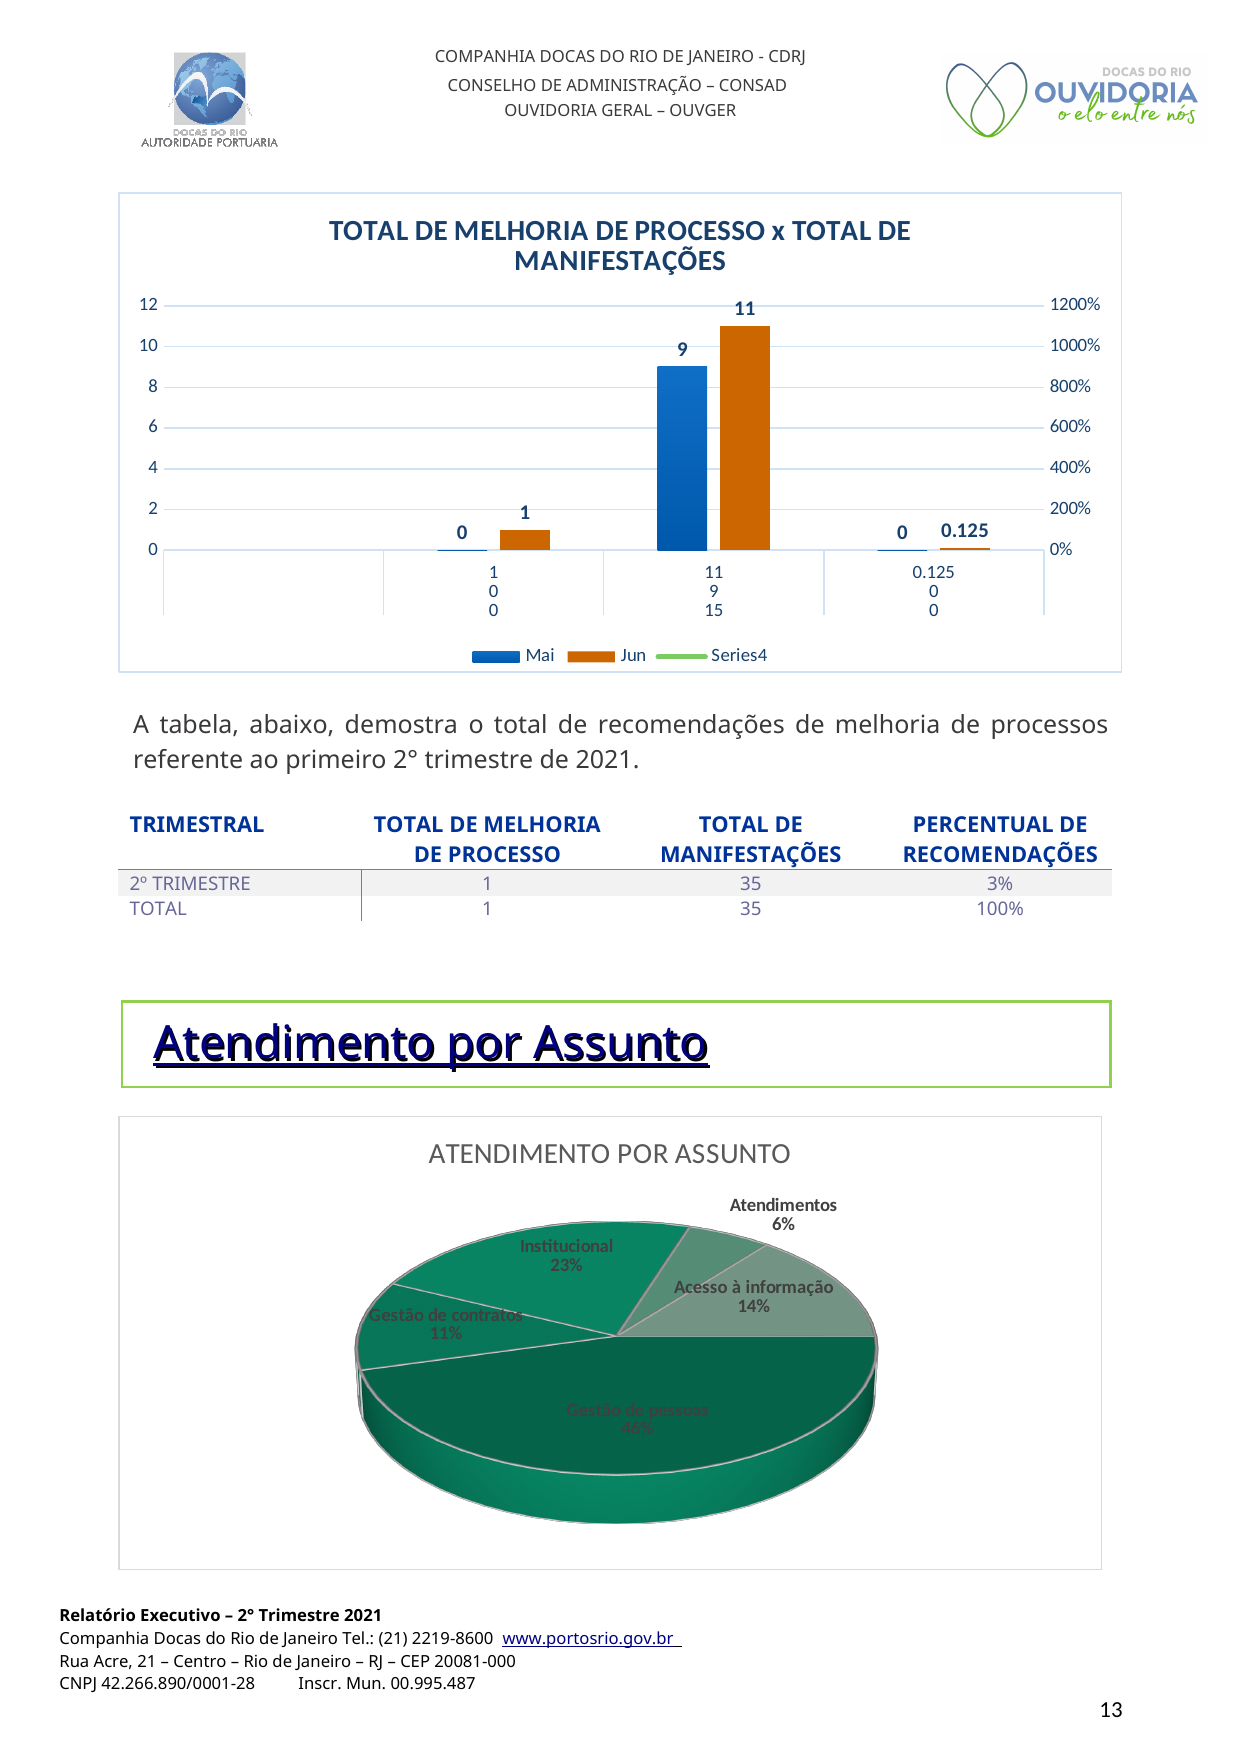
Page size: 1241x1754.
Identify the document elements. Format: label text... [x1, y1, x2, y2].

subtitle Atendimento por Assunto [123, 1010, 1109, 1072]
table_cell 100% [888, 896, 1112, 921]
table_header Percentual de Recomendações [888, 809, 1112, 869]
table_cell 2º Trimestre [118, 870, 361, 896]
table_cell 35 [613, 870, 888, 896]
table_cell 1 [362, 870, 613, 896]
table_header Total de Melhoria de Processo [361, 809, 613, 869]
table_cell 35 [613, 896, 888, 921]
table_header Total de Manifestações [613, 809, 888, 869]
table_cell 3% [888, 870, 1112, 896]
text A tabela, abaixo, demostra o total de recomendações de melhoria de processos referente ao primeiro 2° trimestre de 2021. [133, 707, 1110, 775]
table_cell 1 [362, 896, 613, 921]
table_header Trimestral [118, 809, 361, 869]
table_cell TOTAL [118, 896, 361, 921]
